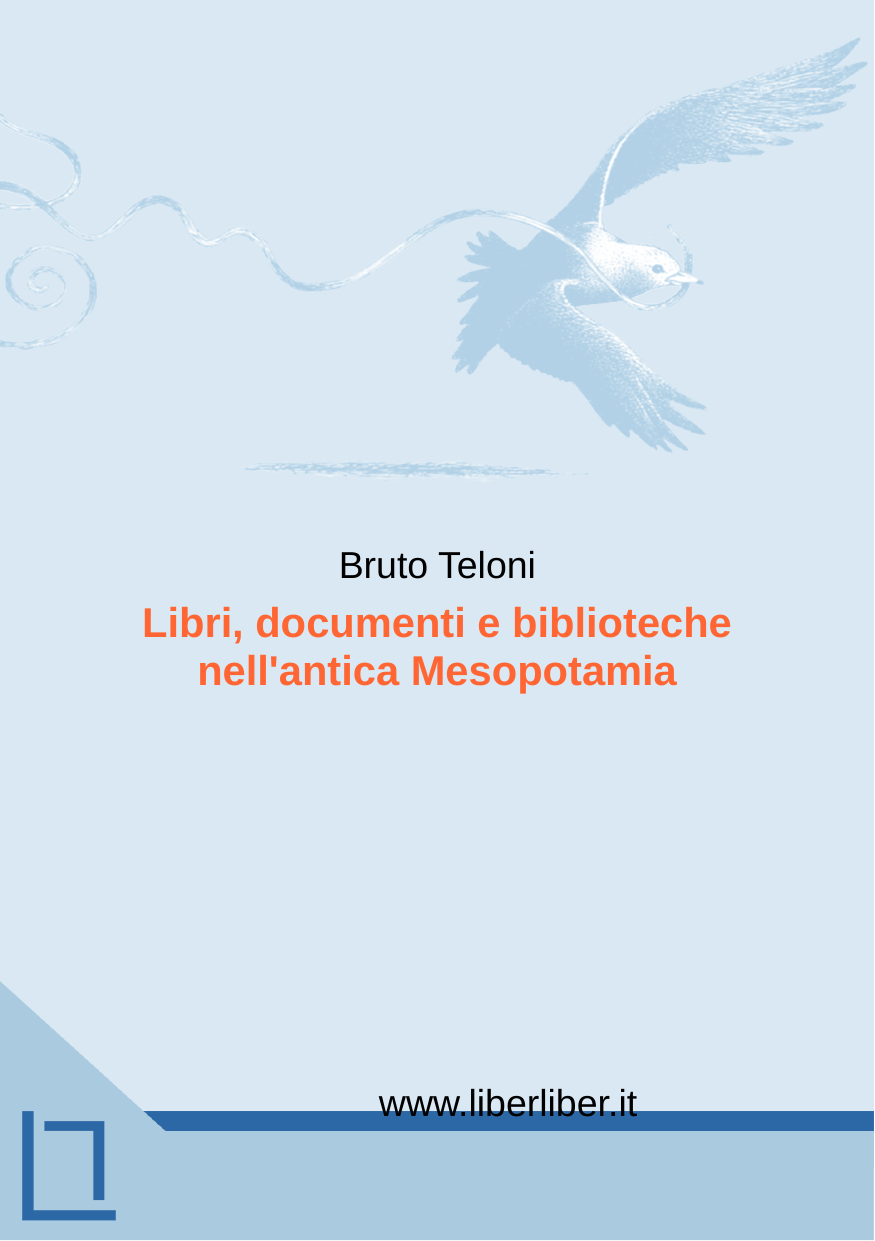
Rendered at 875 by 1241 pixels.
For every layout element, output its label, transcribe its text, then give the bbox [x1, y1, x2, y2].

picture [0, 0, 874, 1241]
text Bruto Teloni [94, 543, 779, 586]
text www.liberliber.it [331, 1081, 685, 1124]
text Libri, documenti e biblioteche nell'antica Mesopotamia [94, 598, 779, 694]
